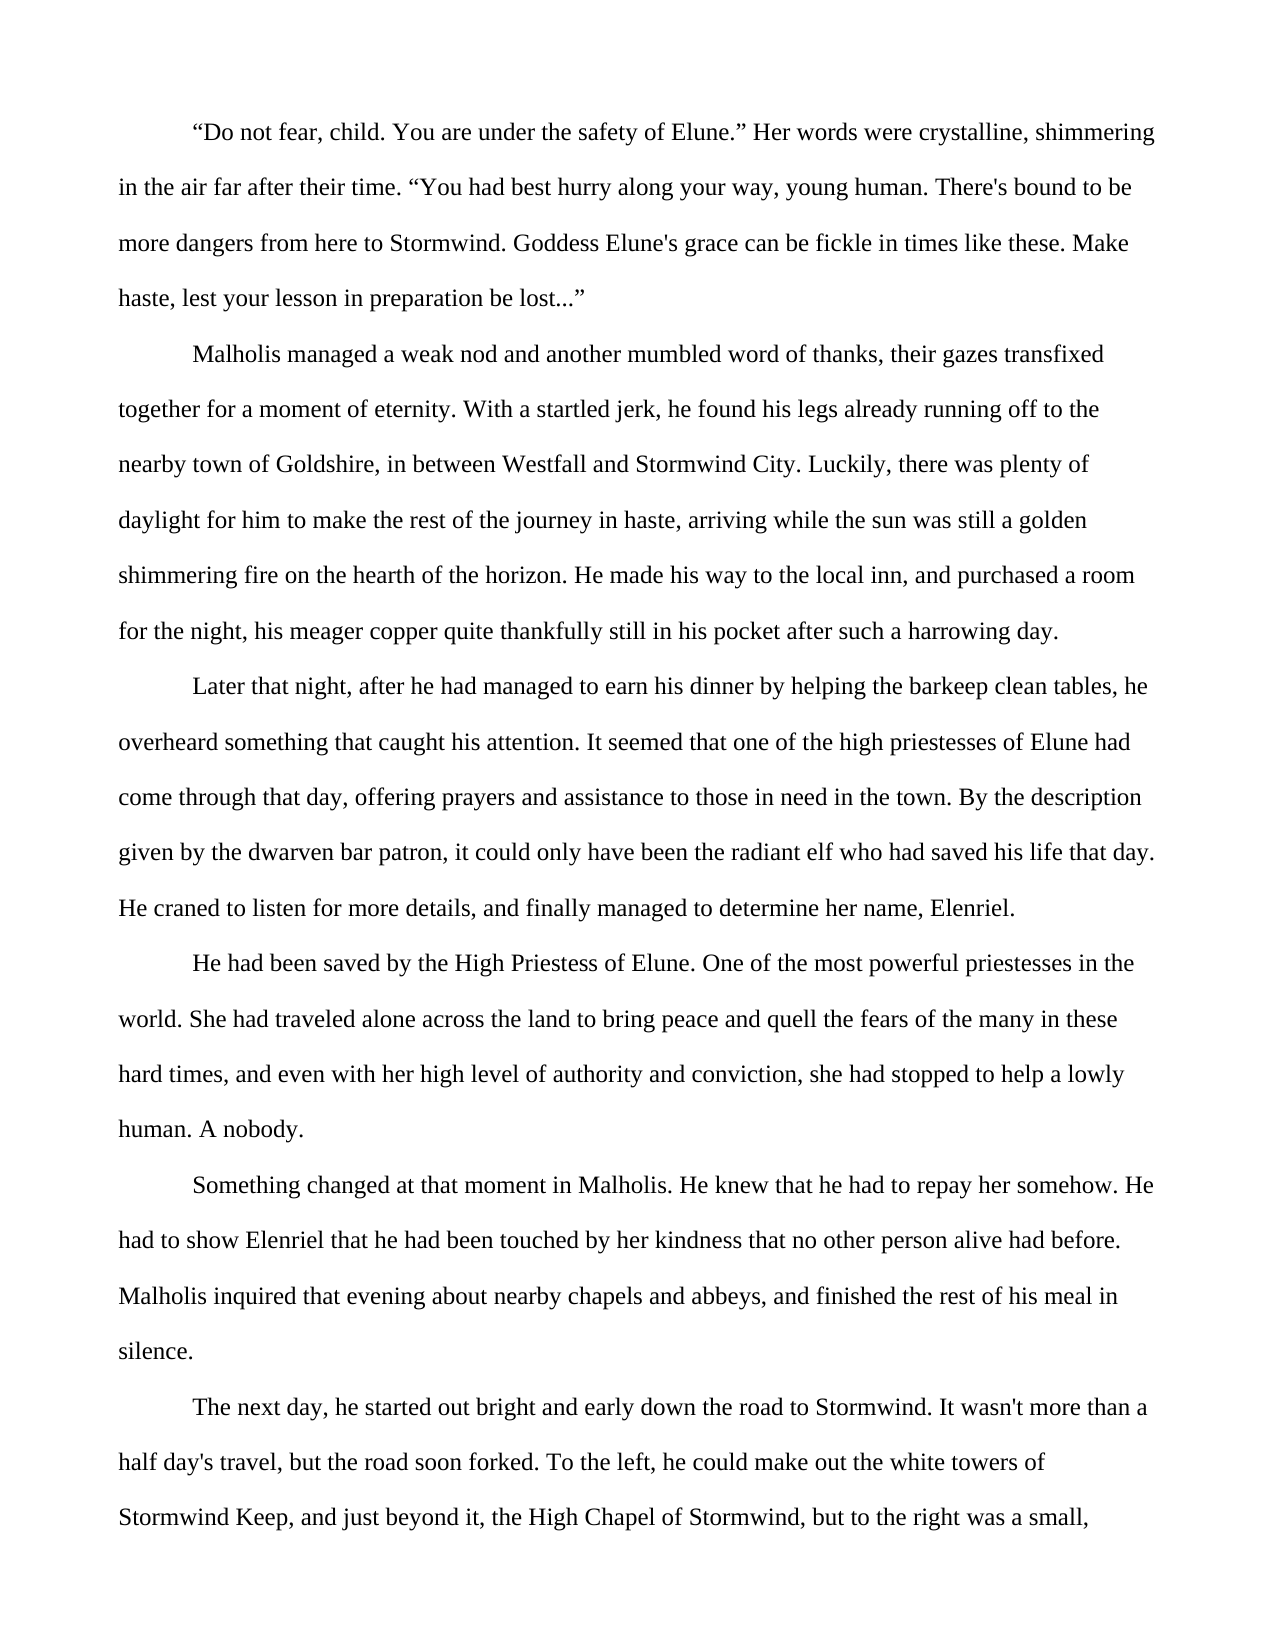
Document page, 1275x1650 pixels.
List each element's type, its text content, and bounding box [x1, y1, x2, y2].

text He had been saved by the High Priestess of Elune. One of the most powerful priestesses in the world. She had traveled alone across the land to bring peace and quell the fears of the many in these hard times, and even with her high level of authority and conviction, she had stopped to help a lowly human. A nobody. [118, 949, 1157, 1143]
text Later that night, after he had managed to earn his dinner by helping the barkeep clean tables, he overheard something that caught his attention. It seemed that one of the high priestesses of Elune had come through that day, offering prayers and assistance to those in need in the town. By the description given by the dwarven bar patron, it could only have been the radiant elf who had saved his life that day. He craned to listen for more details, and finally managed to determine her name, Elenriel. [118, 672, 1157, 922]
text “Do not fear, child. You are under the safety of Elune.” Her words were crystalline, shimmering in the air far after their time. “You had best hurry along your way, young human. There's bound to be more dangers from here to Stormwind. Goddess Elune's grace can be fickle in times like these. Make haste, lest your lesson in preparation be lost...” [118, 118, 1157, 312]
text Something changed at that moment in Malholis. He knew that he had to repay her somehow. He had to show Elenriel that he had been touched by her kindness that no other person alive had before. Malholis inquired that evening about nearby chapels and abbeys, and finished the rest of his meal in silence. [118, 1171, 1157, 1365]
text Malholis managed a weak nod and another mumbled word of thanks, their gazes transfixed together for a moment of eternity. With a startled jerk, he found his legs already running off to the nearby town of Goldshire, in between Westfall and Stormwind City. Luckily, there was plenty of daylight for him to make the rest of the journey in haste, arriving while the sun was still a golden shimmering fire on the hearth of the horizon. He made his way to the local inn, and purchased a room for the night, his meager copper quite thankfully still in his pocket after such a harrowing day. [118, 340, 1157, 644]
text The next day, he started out bright and early down the road to Stormwind. It wasn't more than a half day's travel, but the road soon forked. To the left, he could make out the white towers of Stormwind Keep, and just beyond it, the High Chapel of Stormwind, but to the right was a small, [118, 1393, 1157, 1531]
